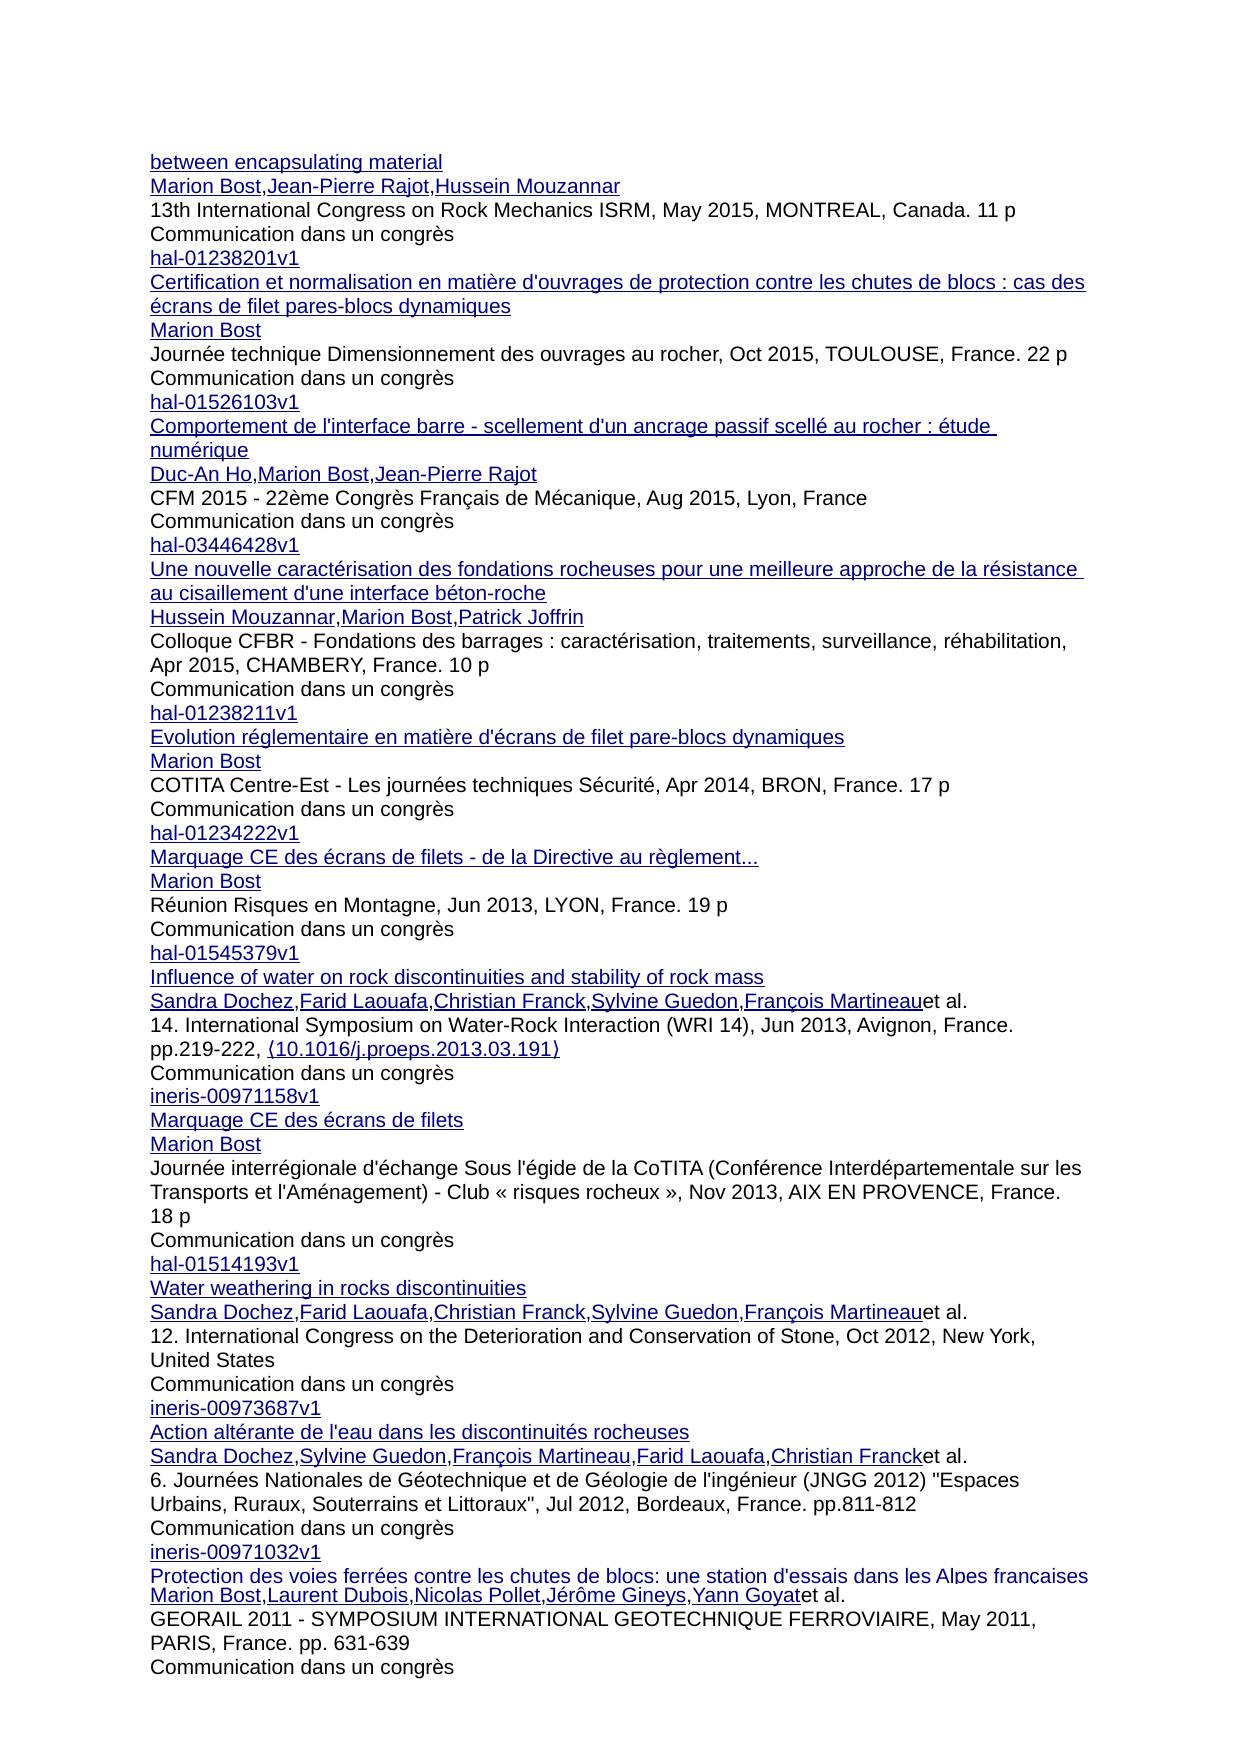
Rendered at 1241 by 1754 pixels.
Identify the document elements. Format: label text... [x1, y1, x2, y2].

table_cell Water weathering in rocks discontinuities Sandra Dochez,Farid Laouafa,Christian Franck,Sylvine Guedon,François Martineauet al. 12. International Congress on the Deterioration and Conservation of Stone, Oct 2012, New York, United States Communication dans un congrès ineris-00973687v1 [150, 1276, 1090, 1420]
table_cell Certification et normalisation en matière d'ouvrages de protection contre les chutes de blocs : cas des écrans de filet pares-blocs dynamiques Marion Bost Journée technique Dimensionnement des ouvrages au rocher, Oct 2015, TOULOUSE, France. 22 p Communication dans un congrès hal-01526103v1 [150, 270, 1090, 413]
table_cell Marquage CE des écrans de filets - de la Directive au règlement... Marion Bost Réunion Risques en Montagne, Jun 2013, LYON, France. 19 p Communication dans un congrès hal-01545379v1 [150, 845, 1090, 964]
table_cell Une nouvelle caractérisation des fondations rocheuses pour une meilleure approche de la résistance au cisaillement d'une interface béton-roche Hussein Mouzannar,Marion Bost,Patrick Joffrin Colloque CFBR - Fondations des barrages : caractérisation, traitements, surveillance, réhabilitation, Apr 2015, CHAMBERY, France. 10 p Communication dans un congrès hal-01238211v1 [150, 557, 1090, 725]
table_cell Influence of water on rock discontinuities and stability of rock mass Sandra Dochez,Farid Laouafa,Christian Franck,Sylvine Guedon,François Martineauet al. 14. International Symposium on Water-Rock Interaction (WRI 14), Jun 2013, Avignon, France. pp.219-222, ⟨10.1016/j.proeps.2013.03.191⟩ Communication dans un congrès ineris-00971158v1 [150, 965, 1090, 1108]
table_cell between encapsulating material Marion Bost,Jean-Pierre Rajot,Hussein Mouzannar 13th International Congress on Rock Mechanics ISRM, May 2015, MONTREAL, Canada. 11 p Communication dans un congrès hal-01238201v1 [150, 150, 1090, 270]
table_cell Evolution réglementaire en matière d'écrans de filet pare-blocs dynamiques Marion Bost COTITA Centre-Est - Les journées techniques Sécurité, Apr 2014, BRON, France. 17 p Communication dans un congrès hal-01234222v1 [150, 725, 1090, 845]
table_cell Comportement de l'interface barre - scellement d'un ancrage passif scellé au rocher : étude numérique Duc-An Ho,Marion Bost,Jean-Pierre Rajot CFM 2015 - 22ème Congrès Français de Mécanique, Aug 2015, Lyon, France Communication dans un congrès hal-03446428v1 [150, 414, 1090, 557]
table_cell Marquage CE des écrans de filets Marion Bost Journée interrégionale d'échange Sous l'égide de la CoTITA (Conférence Interdépartementale sur les Transports et l'Aménagement) - Club « risques rocheux », Nov 2013, AIX EN PROVENCE, France. 18 p Communication dans un congrès hal-01514193v1 [150, 1108, 1090, 1276]
table_cell Protection des voies ferrées contre les chutes de blocs: une station d'essais dans les Alpes françaises Marion Bost,Laurent Dubois,Nicolas Pollet,Jérôme Gineys,Yann Goyatet al. GEORAIL 2011 - SYMPOSIUM INTERNATIONAL GEOTECHNIQUE FERROVIAIRE, May 2011, PARIS, France. pp. 631-639 Communication dans un congrès [150, 1564, 1090, 1679]
table_cell Action altérante de l'eau dans les discontinuités rocheuses Sandra Dochez,Sylvine Guedon,François Martineau,Farid Laouafa,Christian Francket al. 6. Journées Nationales de Géotechnique et de Géologie de l'ingénieur (JNGG 2012) "Espaces Urbains, Ruraux, Souterrains et Littoraux", Jul 2012, Bordeaux, France. pp.811-812 Communication dans un congrès ineris-00971032v1 [150, 1420, 1090, 1563]
